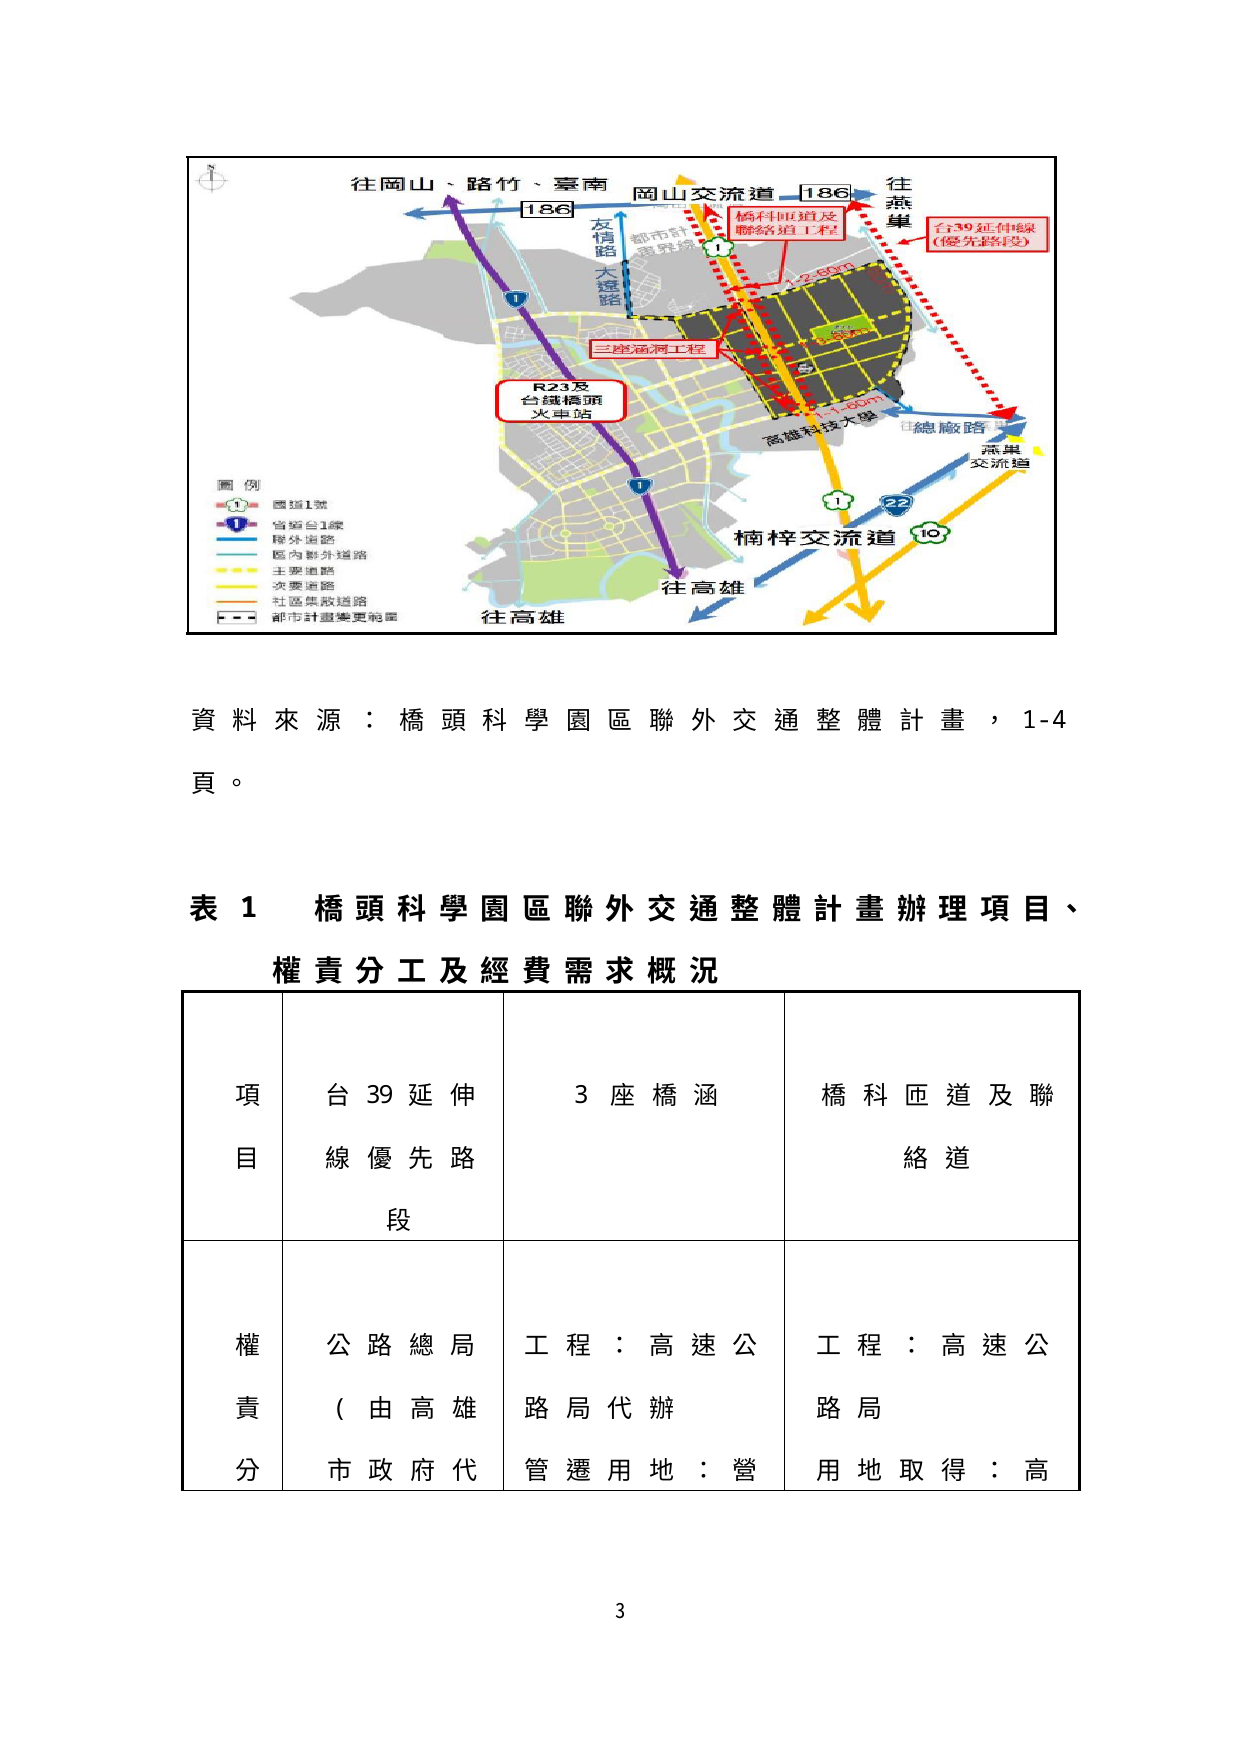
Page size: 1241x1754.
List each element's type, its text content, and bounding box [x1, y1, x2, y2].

text 資料來源：橋頭科學園區聯外交通整體計畫，1-4頁。 [183, 677, 1072, 802]
table_header 3座橋涵 [504, 993, 784, 1240]
table_cell 公路總局 (由高雄市政府代 [283, 1241, 503, 1490]
table_cell 工程：高速公路局 用地取得：高 [785, 1241, 1078, 1490]
text 表1 橋頭科學園區聯外交通整體計畫辦理項目、權責分工及經費需求概況 [173, 865, 1058, 990]
table_cell 工程：高速公路局代辦 管遷用地：營 [504, 1241, 784, 1490]
table_cell 權責分 [184, 1241, 282, 1490]
table_header 橋科匝道及聯絡道 [785, 993, 1078, 1240]
table_header 台39延伸線優先路段 [283, 993, 503, 1240]
table_header 項目 [184, 993, 282, 1240]
